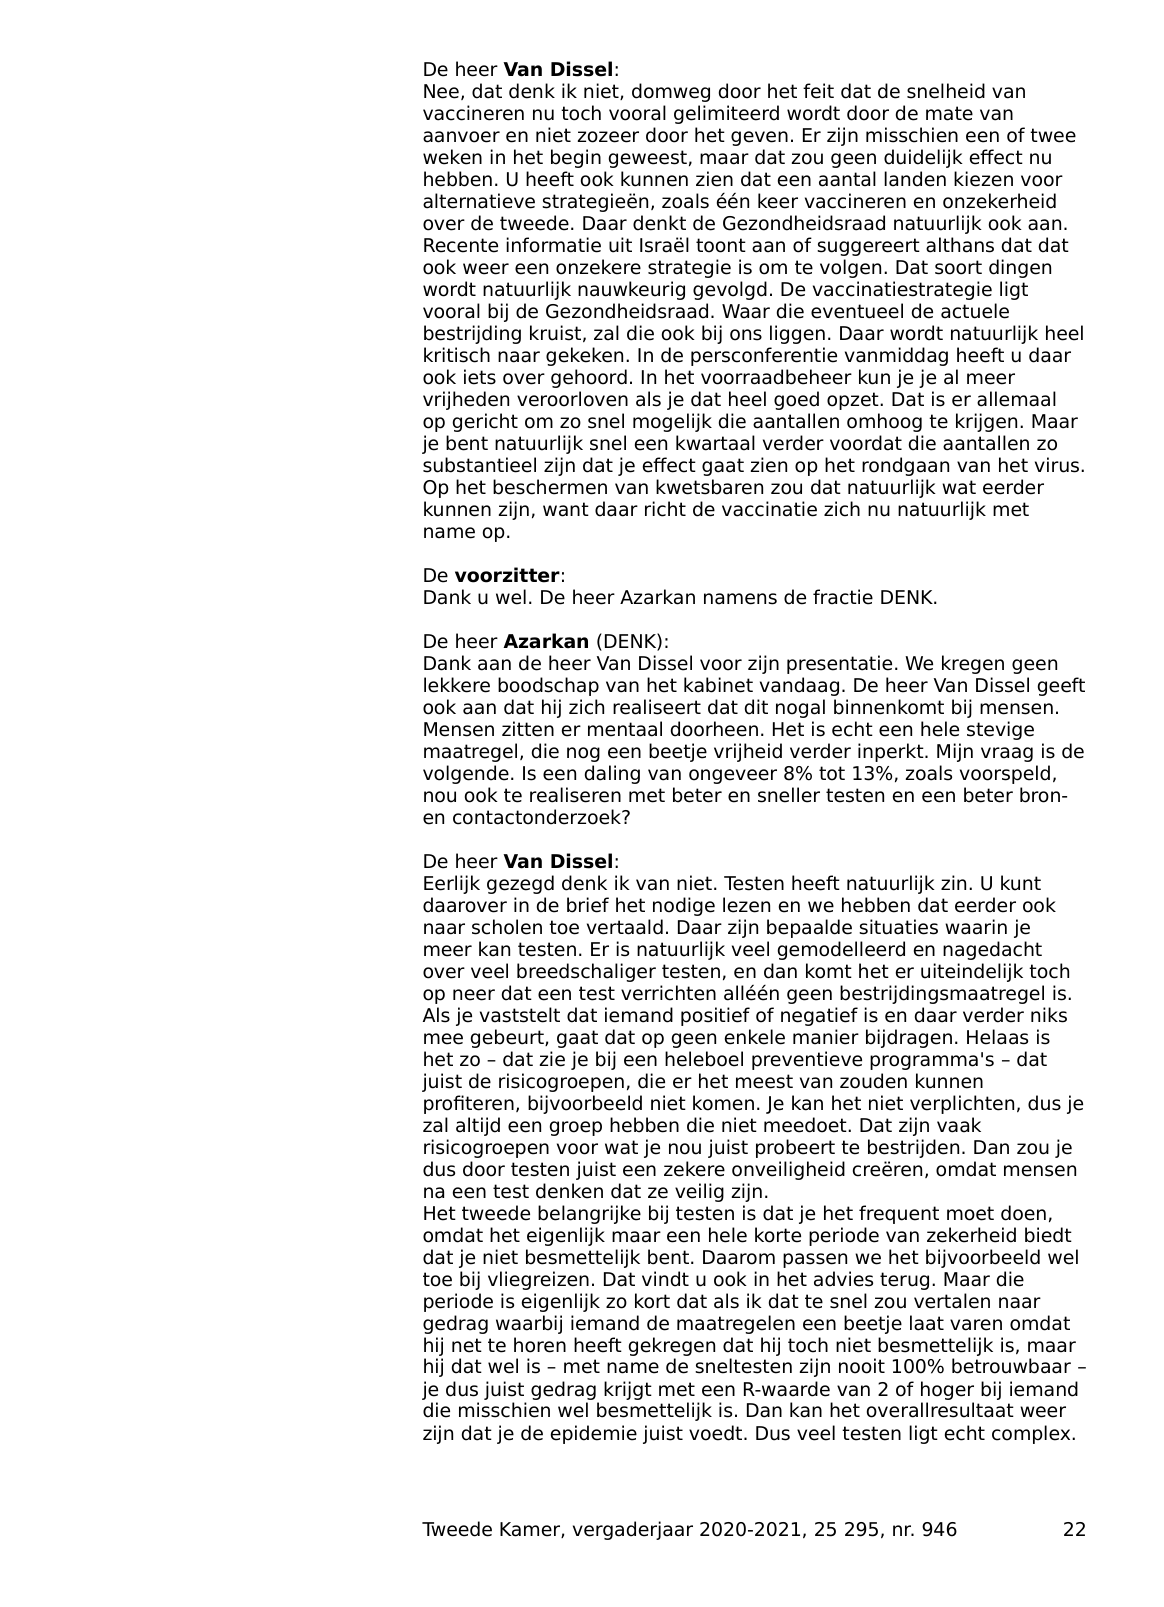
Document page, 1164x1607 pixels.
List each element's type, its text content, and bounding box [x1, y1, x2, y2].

text De heer Van Dissel: [422, 59, 1087, 81]
text Het tweede belangrijke bij testen is dat je het frequent moet doen, omdat het eigenlijk maar een hele korte periode van zekerheid biedt dat je niet besmettelijk bent. Daarom passen we het bijvoorbeeld wel toe bij vliegreizen. Dat vindt u ook in het advies terug. Maar die periode is eigenlijk zo kort dat als ik dat te snel zou vertalen naar gedrag waarbij iemand de maatregelen een beetje laat varen omdat hij net te horen heeft gekregen dat hij toch niet besmettelijk is, maar hij dat wel is – met name de sneltesten zijn nooit 100% betrouwbaar – je dus juist gedrag krijgt met een R-waarde van 2 of hoger bij iemand die misschien wel besmettelijk is. Dan kan het overallresultaat weer zijn dat je de epidemie juist voedt. Dus veel testen ligt echt complex. [422, 1203, 1087, 1444]
text Nee, dat denk ik niet, domweg door het feit dat de snelheid van vaccineren nu toch vooral gelimiteerd wordt door de mate van aanvoer en niet zozeer door het geven. Er zijn misschien een of twee weken in het begin geweest, maar dat zou geen duidelijk effect nu hebben. U heeft ook kunnen zien dat een aantal landen kiezen voor alternatieve strategieën, zoals één keer vaccineren en onzekerheid over de tweede. Daar denkt de Gezondheidsraad natuurlijk ook aan. Recente informatie uit Israël toont aan of suggereert althans dat dat ook weer een onzekere strategie is om te volgen. Dat soort dingen wordt natuurlijk nauwkeurig gevolgd. De vaccinatiestrategie ligt vooral bij de Gezondheidsraad. Waar die eventueel de actuele bestrijding kruist, zal die ook bij ons liggen. Daar wordt natuurlijk heel kritisch naar gekeken. In de persconferentie vanmiddag heeft u daar ook iets over gehoord. In het voorraadbeheer kun je je al meer vrijheden veroorloven als je dat heel goed opzet. Dat is er allemaal op gericht om zo snel mogelijk die aantallen omhoog te krijgen. Maar je bent natuurlijk snel een kwartaal verder voordat die aantallen zo substantieel zijn dat je effect gaat zien op het rondgaan van het virus. Op het beschermen van kwetsbaren zou dat natuurlijk wat eerder kunnen zijn, want daar richt de vaccinatie zich nu natuurlijk met name op. [422, 81, 1087, 543]
text De voorzitter: [422, 565, 1087, 587]
text De heer Van Dissel: [422, 851, 1087, 873]
text De heer Azarkan (DENK): [422, 631, 1087, 653]
text Eerlijk gezegd denk ik van niet. Testen heeft natuurlijk zin. U kunt daarover in de brief het nodige lezen en we hebben dat eerder ook naar scholen toe vertaald. Daar zijn bepaalde situaties waarin je meer kan testen. Er is natuurlijk veel gemodelleerd en nagedacht over veel breedschaliger testen, en dan komt het er uiteindelijk toch op neer dat een test verrichten alléén geen bestrijdingsmaatregel is. Als je vaststelt dat iemand positief of negatief is en daar verder niks mee gebeurt, gaat dat op geen enkele manier bijdragen. Helaas is het zo – dat zie je bij een heleboel preventieve programma's – dat juist de risicogroepen, die er het meest van zouden kunnen profiteren, bijvoorbeeld niet komen. Je kan het niet verplichten, dus je zal altijd een groep hebben die niet meedoet. Dat zijn vaak risicogroepen voor wat je nou juist probeert te bestrijden. Dan zou je dus door testen juist een zekere onveiligheid creëren, omdat mensen na een test denken dat ze veilig zijn. [422, 873, 1087, 1203]
text Dank u wel. De heer Azarkan namens de fractie DENK. [422, 587, 1087, 609]
text Dank aan de heer Van Dissel voor zijn presentatie. We kregen geen lekkere boodschap van het kabinet vandaag. De heer Van Dissel geeft ook aan dat hij zich realiseert dat dit nogal binnenkomt bij mensen. Mensen zitten er mentaal doorheen. Het is echt een hele stevige maatregel, die nog een beetje vrijheid verder inperkt. Mijn vraag is de volgende. Is een daling van ongeveer 8% tot 13%, zoals voorspeld, nou ook te realiseren met beter en sneller testen en een beter bron- en contactonderzoek? [422, 653, 1087, 829]
